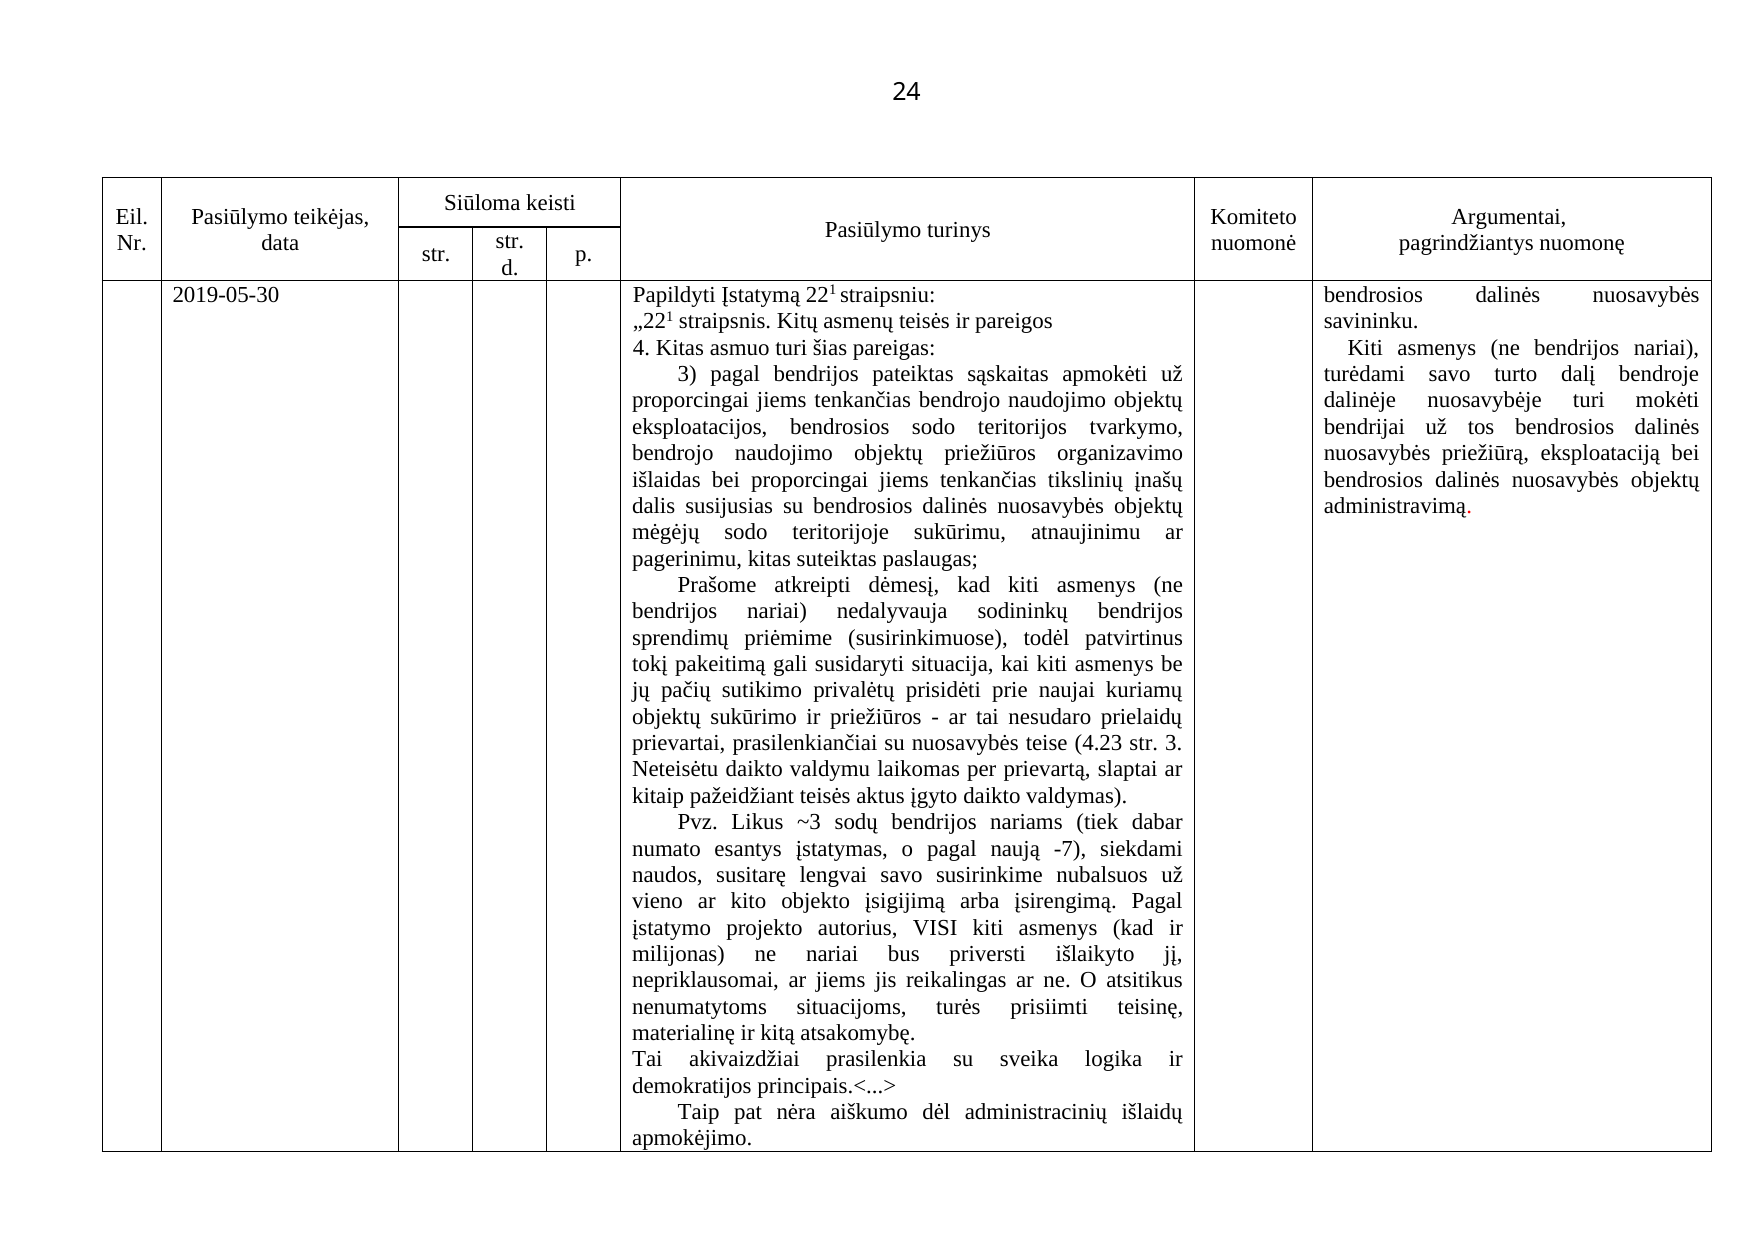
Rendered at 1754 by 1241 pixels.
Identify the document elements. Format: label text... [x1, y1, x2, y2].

table_header Pasiūlymo teikėjas, data [162, 178, 398, 280]
table_cell Papildyti Įstatymą 221 straipsniu: „221 straipsnis. Kitų asmenų teisės ir pareigos 4. Kitas asmuo turi šias pareigas: 3) pagal bendrijos pateiktas sąskaitas apmokėti už proporcingai jiems tenkančias bendrojo naudojimo objektų eksploatacijos, bendrosios sodo teritorijos tvarkymo, bendrojo naudojimo objektų priežiūros organizavimo išlaidas bei proporcingai jiems tenkančias tikslinių įnašų dalis susijusias su bendrosios dalinės nuosavybės objektų mėgėjų sodo teritorijoje sukūrimu, atnaujinimu ar pagerinimu, kitas suteiktas paslaugas; Prašome atkreipti dėmesį, kad kiti asmenys (ne bendrijos nariai) nedalyvauja sodininkų bendrijos sprendimų priėmime (susirinkimuose), todėl patvirtinus tokį pakeitimą gali susidaryti situacija, kai kiti asmenys be jų pačių sutikimo privalėtų prisidėti prie naujai kuriamų objektų sukūrimo ir priežiūros - ar tai nesudaro prielaidų prievartai, prasilenkiančiai su nuosavybės teise (4.23 str. 3. Neteisėtu daikto valdymu laikomas per prievartą, slaptai ar kitaip pažeidžiant teisės aktus įgyto daikto valdymas). Pvz. Likus ~3 sodų bendrijos nariams (tiek dabar numato esantys įstatymas, o pagal naują -7), siekdami naudos, susitarę lengvai savo susirinkime nubalsuos už vieno ar kito objekto įsigijimą arba įsirengimą. Pagal įstatymo projekto autorius, VISI kiti asmenys (kad ir milijonas) ne nariai bus priversti išlaikyto jį, nepriklausomai, ar jiems jis reikalingas ar ne. O atsitikus nenumatytoms situacijoms, turės prisiimti teisinę, materialinę ir kitą atsakomybę. Tai akivaizdžiai prasilenkia su sveika logika ir demokratijos principais.<...> Taip pat nėra aiškumo dėl administracinių išlaidų apmokėjimo. [621, 281, 1194, 1151]
table_header Siūloma keisti [399, 178, 620, 226]
table_cell 2019-05-30 [162, 281, 398, 1151]
table_header Eil. Nr. [103, 178, 161, 280]
table_header Argumentai, pagrindžiantys nuomonę [1313, 178, 1711, 280]
table_cell [399, 281, 472, 1151]
table_header Komiteto nuomonė [1195, 178, 1312, 280]
table_cell p. [547, 228, 620, 280]
table_cell str. d. [473, 228, 546, 280]
table_cell [103, 281, 161, 1151]
table_cell bendrosios dalinės nuosavybės savininku. Kiti asmenys (ne bendrijos nariai), turėdami savo turto dalį bendroje dalinėje nuosavybėje turi mokėti bendrijai už tos bendrosios dalinės nuosavybės priežiūrą, eksploataciją bei bendrosios dalinės nuosavybės objektų administravimą. [1313, 281, 1711, 1151]
table_header Pasiūlymo turinys [621, 178, 1194, 280]
table_cell str. [399, 228, 472, 280]
table_cell [547, 281, 620, 1151]
table_cell [1195, 281, 1312, 1151]
table_cell [473, 281, 546, 1151]
